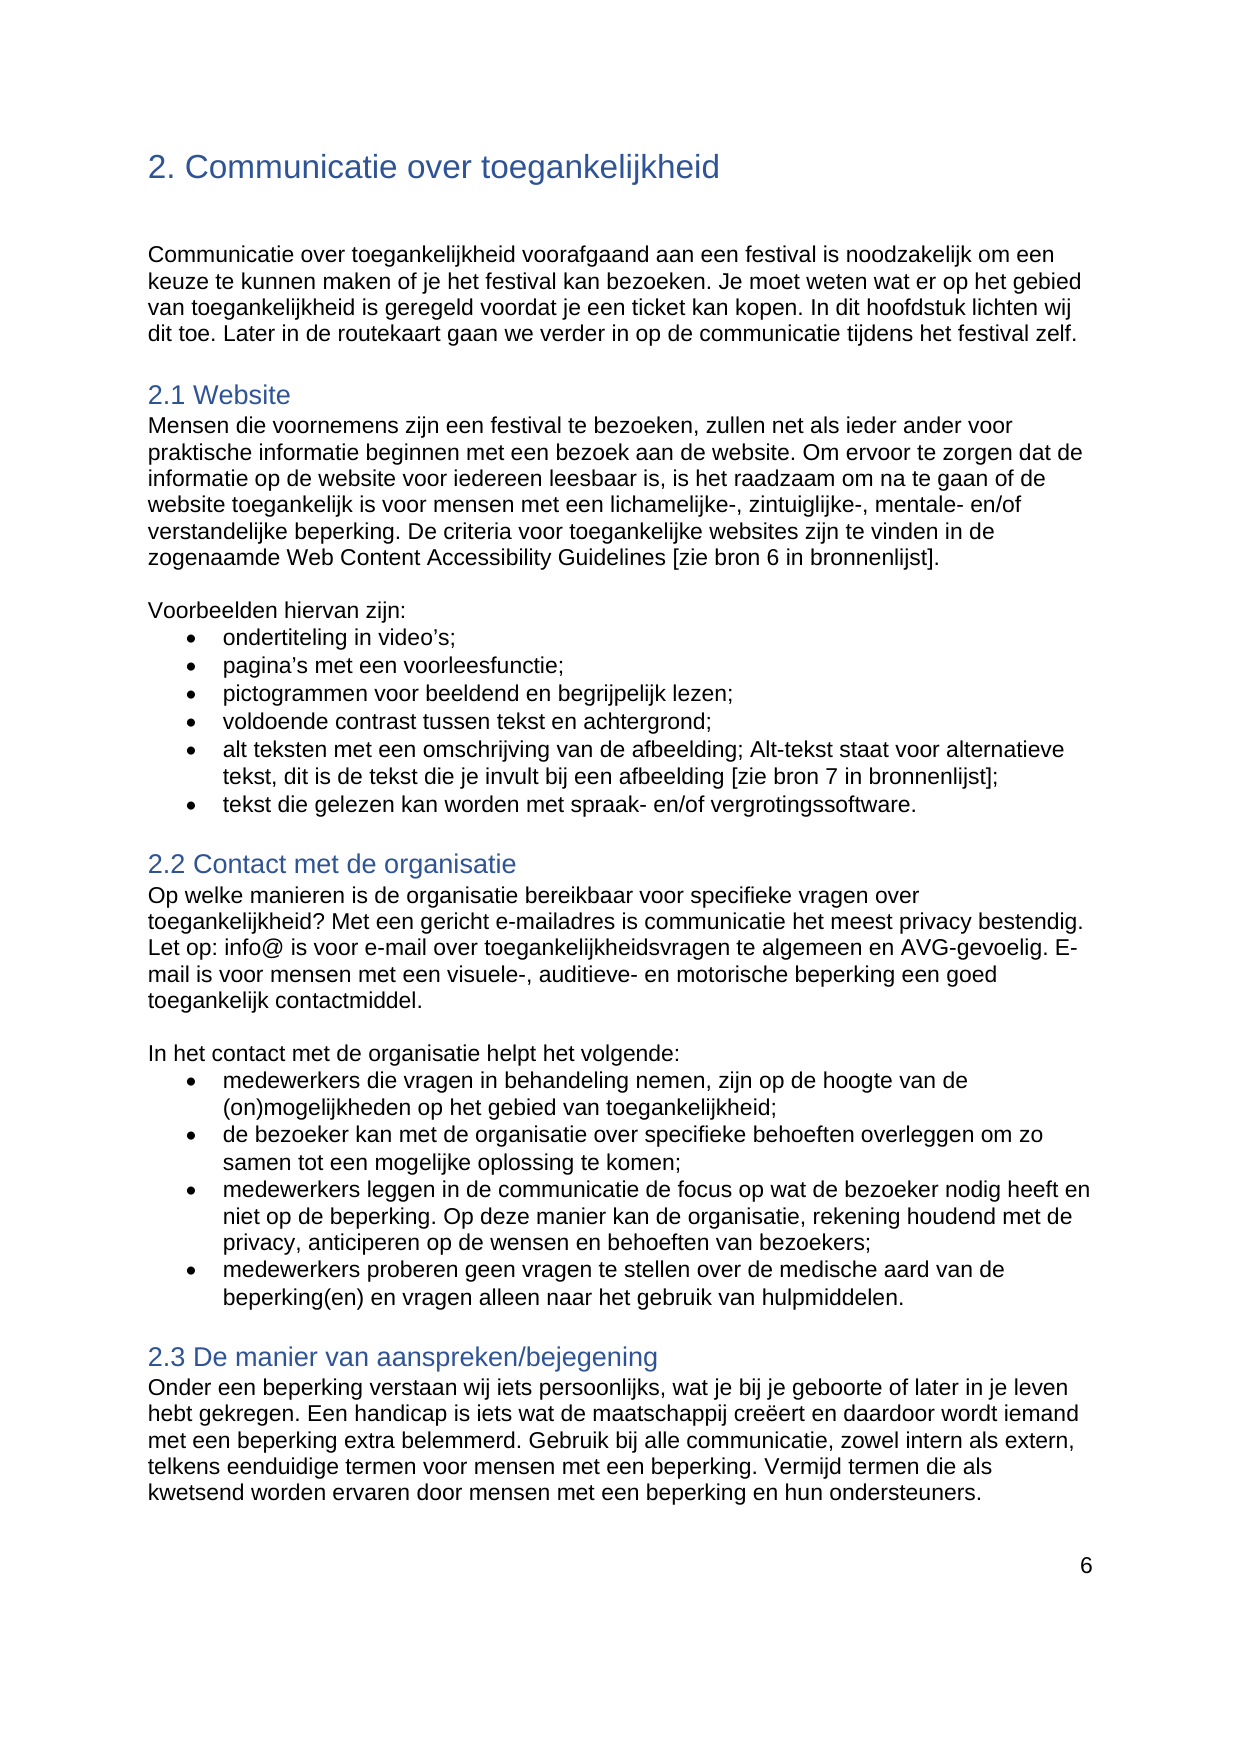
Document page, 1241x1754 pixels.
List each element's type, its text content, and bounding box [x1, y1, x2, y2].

subtitle 2.3 De manier van aanspreken/bejegening [148, 1341, 1093, 1372]
list pagina’s met een voorleesfunctie; [185, 651, 1093, 679]
subtitle 2. Communicatie over toegankelijkheid [148, 148, 1093, 186]
list tekst die gelezen kan worden met spraak- en/of vergrotingssoftware. [185, 790, 1093, 818]
list alt teksten met een omschrijving van de afbeelding; Alt-tekst staat voor alternatieve tekst, dit is de tekst die je invult bij een afbeelding [zie bron 7 in bronnenlijst]; [185, 735, 1093, 790]
text Communicatie over toegankelijkheid voorafgaand aan een festival is noodzakelijk om een keuze te kunnen maken of je het festival kan bezoeken. Je moet weten wat er op het gebied van toegankelijkheid is geregeld voordat je een ticket kan kopen. In dit hoofdstuk lichten wij dit toe. Later in de routekaart gaan we verder in op de communicatie tijdens het festival zelf. [148, 241, 1093, 347]
list medewerkers proberen geen vragen te stellen over de medische aard van de beperking(en) en vragen alleen naar het gebruik van hulpmiddelen. [185, 1256, 1093, 1310]
text Op welke manieren is de organisatie bereikbaar voor specifieke vragen over toegankelijkheid? Met een gericht e-mailadres is communicatie het meest privacy bestendig. Let op: info@ is voor e-mail over toegankelijkheidsvragen te algemeen en AVG-gevoelig. E-mail is voor mensen met een visuele-, auditieve- en motorische beperking een goed toegankelijk contactmiddel. [148, 882, 1093, 1013]
text Voorbeelden hiervan zijn: [148, 597, 1093, 623]
list de bezoeker kan met de organisatie over specifieke behoeften overleggen om zo samen tot een mogelijke oplossing te komen; [185, 1121, 1093, 1175]
list ondertiteling in video’s; [185, 623, 1093, 651]
text In het contact met de organisatie helpt het volgende: [148, 1040, 1093, 1066]
text Onder een beperking verstaan wij iets persoonlijks, wat je bij je geboorte of later in je leven hebt gekregen. Een handicap is iets wat de maatschappij creëert en daardoor wordt iemand met een beperking extra belemmerd. Gebruik bij alle communicatie, zowel intern als extern, telkens eenduidige termen voor mensen met een beperking. Vermijd termen die als kwetsend worden ervaren door mensen met een beperking en hun ondersteuners. [148, 1374, 1093, 1506]
subtitle 2.1 Website [148, 379, 1093, 410]
list medewerkers leggen in de communicatie de focus op wat de bezoeker nodig heeft en niet op de beperking. Op deze manier kan de organisatie, rekening houdend met de privacy, anticiperen op de wensen en behoeften van bezoekers; [185, 1175, 1093, 1256]
subtitle 2.2 Contact met de organisatie [148, 848, 1093, 879]
list pictogrammen voor beeldend en begrijpelijk lezen; [185, 679, 1093, 707]
list medewerkers die vragen in behandeling nemen, zijn op de hoogte van de (on)mogelijkheden op het gebied van toegankelijkheid; [185, 1066, 1093, 1121]
list voldoende contrast tussen tekst en achtergrond; [185, 707, 1093, 735]
text Mensen die voornemens zijn een festival te bezoeken, zullen net als ieder ander voor praktische informatie beginnen met een bezoek aan de website. Om ervoor te zorgen dat de informatie op de website voor iedereen leesbaar is, is het raadzaam om na te gaan of de website toegankelijk is voor mensen met een lichamelijke-, zintuiglijke-, mentale- en/of verstandelijke beperking. De criteria voor toegankelijke websites zijn te vinden in de zogenaamde Web Content Accessibility Guidelines [zie bron 6 in bronnenlijst]. [148, 412, 1093, 571]
